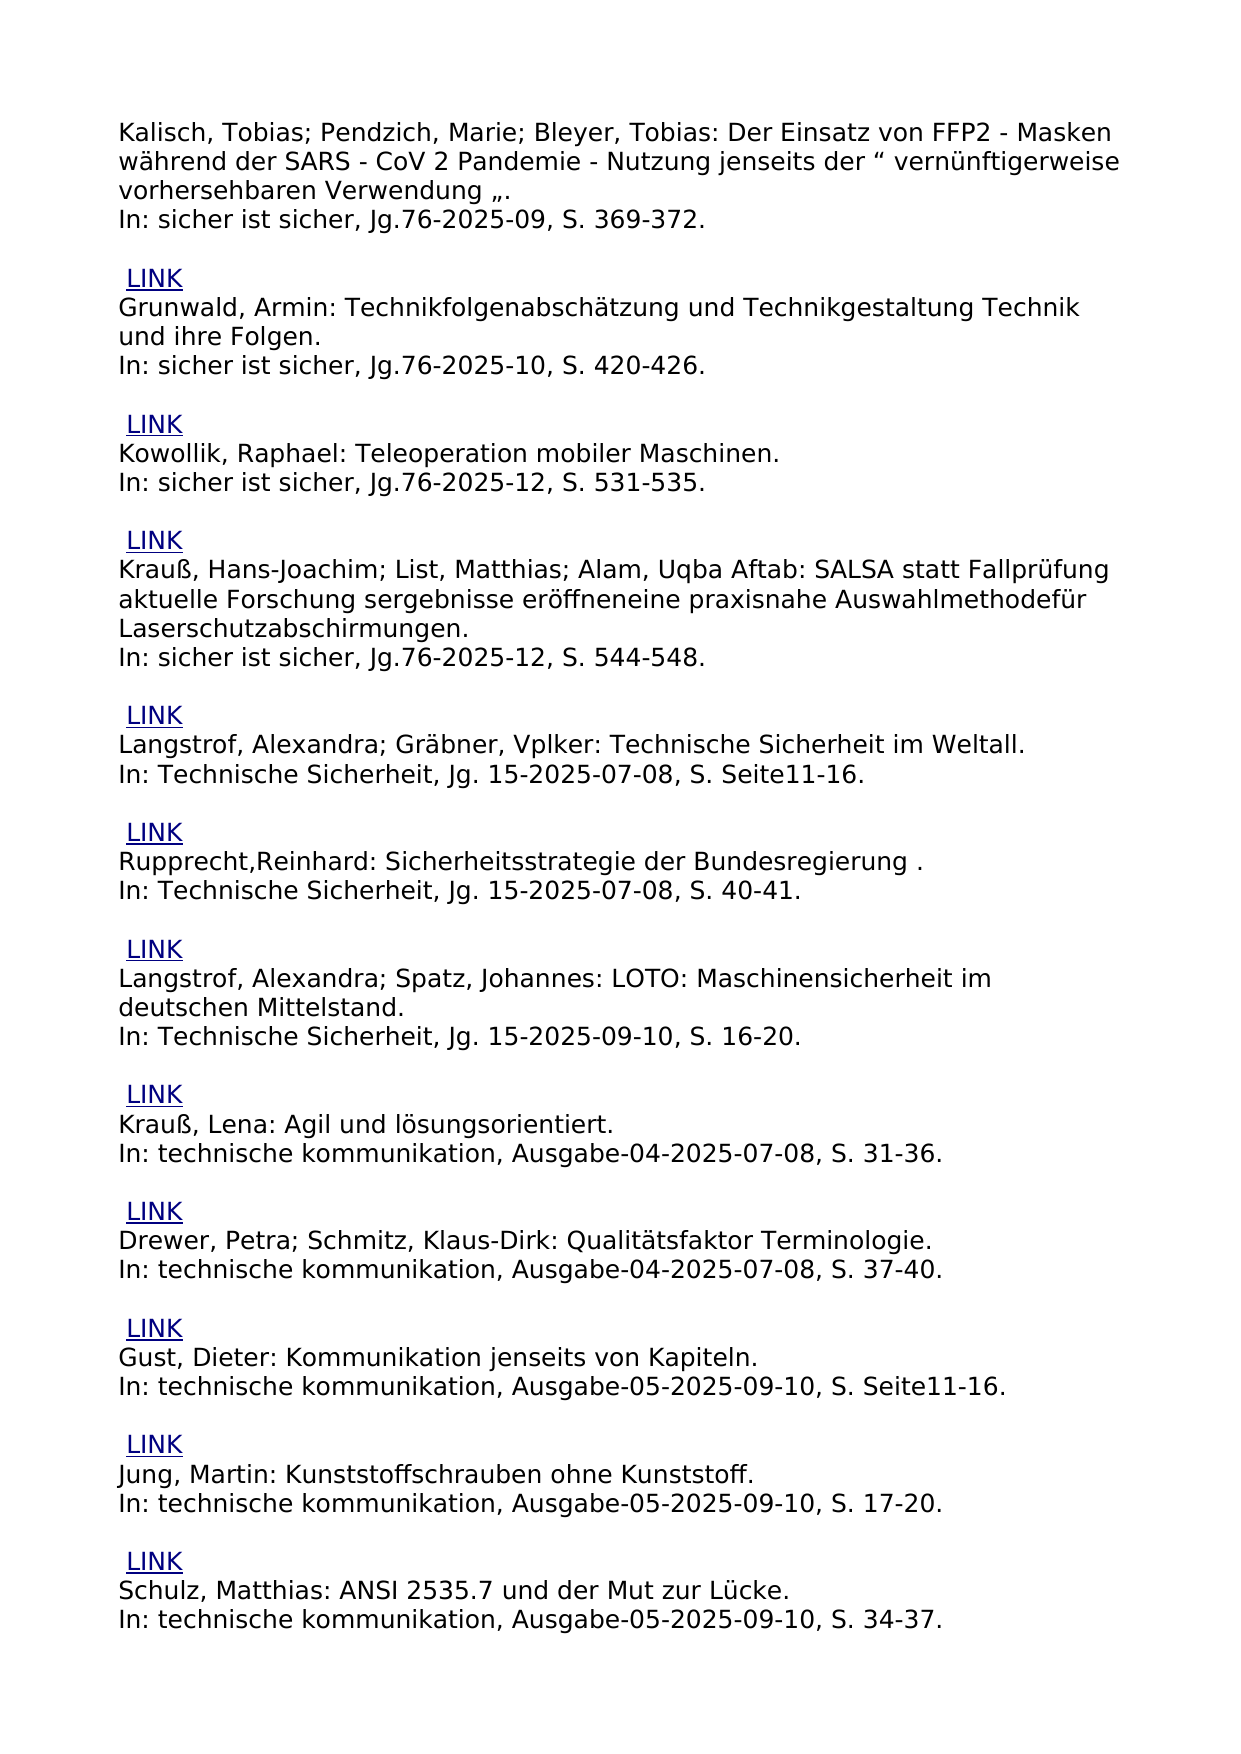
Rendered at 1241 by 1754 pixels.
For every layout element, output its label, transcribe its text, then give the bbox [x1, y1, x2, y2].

text Kalisch, Tobias; Pendzich, Marie; Bleyer, Tobias: Der Einsatz von FFP2 - Masken während der SARS - CoV 2 Pandemie - Nutzung jenseits der “ vernünftigerweise vorhersehbaren Verwendung „. In: sicher ist sicher, Jg.76-2025-09, S. 369-372. LINK Grunwald, Armin: Technikfolgenabschätzung und Technikgestaltung Technik und ihre Folgen. In: sicher ist sicher, Jg.76-2025-10, S. 420-426. LINK Kowollik, Raphael: Teleoperation mobiler Maschinen. In: sicher ist sicher, Jg.76-2025-12, S. 531-535. LINK Krauß, Hans-Joachim; List, Matthias; Alam, Uqba Aftab: SALSA statt Fallprüfung aktuelle Forschung sergebnisse eröffneneine praxisnahe Auswahlmethodefür Laserschutzabschirmungen. In: sicher ist sicher, Jg.76-2025-12, S. 544-548. LINK Langstrof, Alexandra; Gräbner, Vplker: Technische Sicherheit im Weltall. In: Technische Sicherheit, Jg. 15-2025-07-08, S. Seite11-16. LINK Rupprecht,Reinhard: Sicherheitsstrategie der Bundesregierung . In: Technische Sicherheit, Jg. 15-2025-07-08, S. 40-41. LINK Langstrof, Alexandra; Spatz, Johannes: LOTO: Maschinensicherheit im deutschen Mittelstand. In: Technische Sicherheit, Jg. 15-2025-09-10, S. 16-20. LINK Krauß, Lena: Agil und lösungsorientiert. In: technische kommunikation, Ausgabe-04-2025-07-08, S. 31-36. LINK Drewer, Petra; Schmitz, Klaus-Dirk: Qualitätsfaktor Terminologie. In: technische kommunikation, Ausgabe-04-2025-07-08, S. 37-40. LINK Gust, Dieter: Kommunikation jenseits von Kapiteln. In: technische kommunikation, Ausgabe-05-2025-09-10, S. Seite11-16. LINK Jung, Martin: Kunststoffschrauben ohne Kunststoff. In: technische kommunikation, Ausgabe-05-2025-09-10, S. 17-20. LINK Schulz, Matthias: ANSI 2535.7 und der Mut zur Lücke. In: technische kommunikation, Ausgabe-05-2025-09-10, S. 34-37. [118, 118, 1122, 1635]
